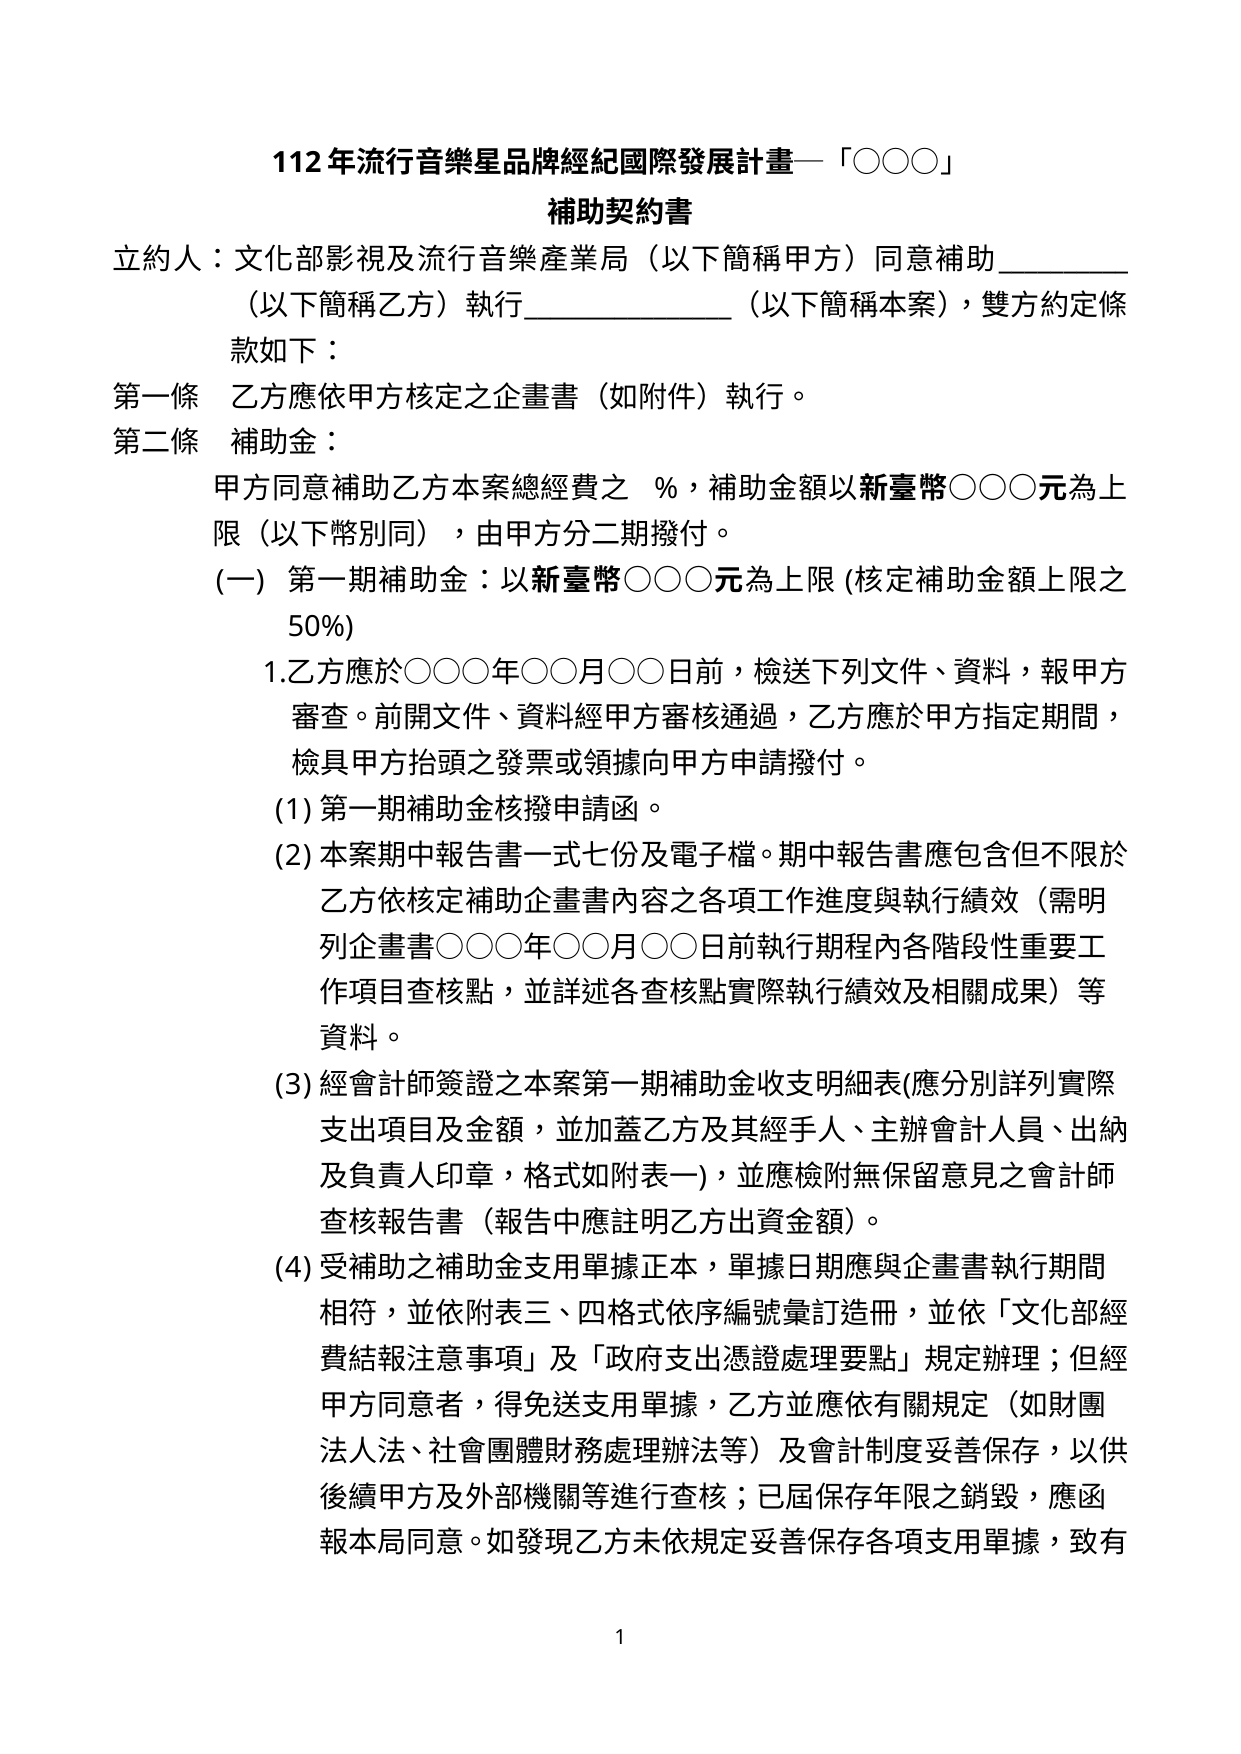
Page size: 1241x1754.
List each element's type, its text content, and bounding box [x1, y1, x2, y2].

list 第一期補助金核撥申請函。 [275, 783, 1128, 829]
text 立約人：文化部影視及流行音樂產業局（以下簡稱甲方）同意補助__________（以下簡稱乙方）執行________________（以下簡稱本案），雙方約定條款如下： [112, 233, 1128, 370]
list 第一期補助金：以新臺幣○○○元為上限 (核定補助金額上限之50%) [216, 554, 1128, 645]
text 112年流行音樂星品牌經紀國際發展計畫─「○○○」 [93, 133, 1128, 183]
text 甲方同意補助乙方本案總經費之 %，補助金額以新臺幣○○○元為上限（以下幣別同），由甲方分二期撥付。 [212, 462, 1128, 554]
text 補助契約書 [93, 183, 1128, 233]
list 本案期中報告書一式七份及電子檔。期中報告書應包含但不限於乙方依核定補助企畫書內容之各項工作進度與執行績效（需明列企畫書○○○年○○月○○日前執行期程內各階段性重要工作項目查核點，並詳述各查核點實際執行績效及相關成果）等資料。 [275, 829, 1128, 1058]
text 1.乙方應於○○○年○○月○○日前，檢送下列文件、資料，報甲方審查。前開文件、資料經甲方審核通過，乙方應於甲方指定期間，檢具甲方抬頭之發票或領據向甲方申請撥付。 [262, 645, 1128, 783]
list 經會計師簽證之本案第一期補助金收支明細表(應分別詳列實際支出項目及金額，並加蓋乙方及其經手人、主辦會計人員、出納及負責人印章，格式如附表一)，並應檢附無保留意見之會計師查核報告書（報告中應註明乙方出資金額）。 [275, 1058, 1128, 1241]
list 受補助之補助金支用單據正本，單據日期應與企畫書執行期間相符，並依附表三、四格式依序編號彙訂造冊，並依「文化部經費結報注意事項」及「政府支出憑證處理要點」規定辦理；但經甲方同意者，得免送支用單據，乙方並應依有關規定（如財團法人法、社會團體財務處理辦法等）及會計制度妥善保存，以供後續甲方及外部機關等進行查核；已屆保存年限之銷毀，應函報本局同意。如發現乙方未依規定妥善保存各項支用單據，致有 [275, 1241, 1128, 1562]
list 補助金： [112, 416, 1128, 462]
list 乙方應依甲方核定之企畫書（如附件）執行。 [112, 370, 1128, 416]
